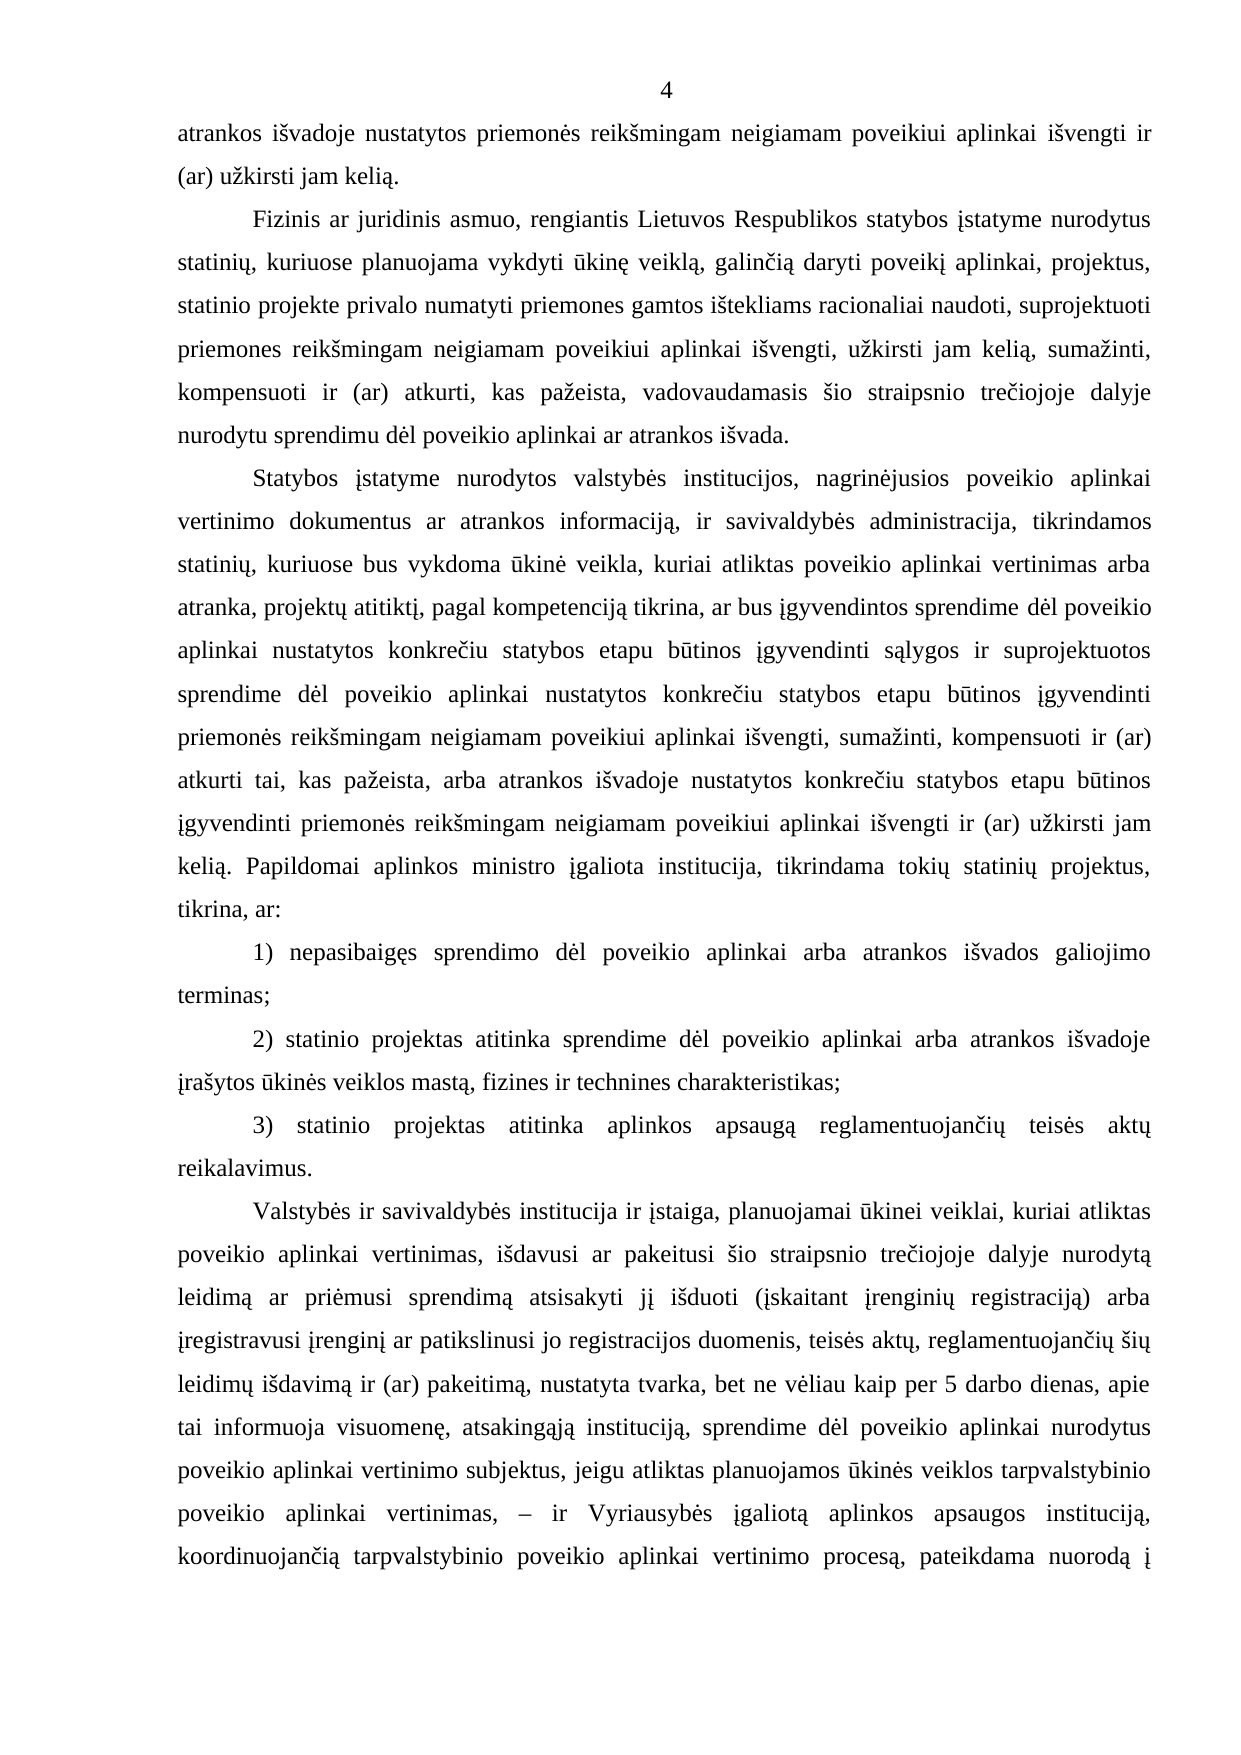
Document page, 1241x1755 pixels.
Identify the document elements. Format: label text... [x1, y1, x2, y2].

text 1) nepasibaigęs sprendimo dėl poveikio aplinkai arba atrankos išvados galiojimo terminas; [177, 937, 1152, 1009]
text 3) statinio projektas atitinka aplinkos apsaugą reglamentuojančių teisės aktų reikalavimus. [177, 1110, 1152, 1182]
text Fizinis ar juridinis asmuo, rengiantis Lietuvos Respublikos statybos įstatyme nurodytus statinių, kuriuose planuojama vykdyti ūkinę veiklą, galinčią daryti poveikį aplinkai, projektus, statinio projekte privalo numatyti priemones gamtos ištekliams racionaliai naudoti, suprojektuoti priemones reikšmingam neigiamam poveikiui aplinkai išvengti, užkirsti jam kelią, sumažinti, kompensuoti ir (ar) atkurti, kas pažeista, vadovaudamasis šio straipsnio trečiojoje dalyje nurodytu sprendimu dėl poveikio aplinkai ar atrankos išvada. [177, 204, 1152, 449]
text 2) statinio projektas atitinka sprendime dėl poveikio aplinkai arba atrankos išvadoje įrašytos ūkinės veiklos mastą, fizines ir technines charakteristikas; [177, 1024, 1152, 1096]
text Valstybės ir savivaldybės institucija ir įstaiga, planuojamai ūkinei veiklai, kuriai atliktas poveikio aplinkai vertinimas, išdavusi ar pakeitusi šio straipsnio trečiojoje dalyje nurodytą leidimą ar priėmusi sprendimą atsisakyti jį išduoti (įskaitant įrenginių registraciją) arba įregistravusi įrenginį ar patikslinusi jo registracijos duomenis, teisės aktų, reglamentuojančių šių leidimų išdavimą ir (ar) pakeitimą, nustatyta tvarka, bet ne vėliau kaip per 5 darbo dienas, apie tai informuoja visuomenę, atsakingąją instituciją, sprendime dėl poveikio aplinkai nurodytus poveikio aplinkai vertinimo subjektus, jeigu atliktas planuojamos ūkinės veiklos tarpvalstybinio poveikio aplinkai vertinimas, – ir Vyriausybės įgaliotą aplinkos apsaugos instituciją, koordinuojančią tarpvalstybinio poveikio aplinkai vertinimo procesą, pateikdama nuorodą į [177, 1196, 1152, 1570]
text atrankos išvadoje nustatytos priemonės reikšmingam neigiamam poveikiui aplinkai išvengti ir (ar) užkirsti jam kelią. [177, 118, 1152, 190]
text Statybos įstatyme nurodytos valstybės institucijos, nagrinėjusios poveikio aplinkai vertinimo dokumentus ar atrankos informaciją, ir savivaldybės administracija, tikrindamos statinių, kuriuose bus vykdoma ūkinė veikla, kuriai atliktas poveikio aplinkai vertinimas arba atranka, projektų atitiktį, pagal kompetenciją tikrina, ar bus įgyvendintos sprendime dėl poveikio aplinkai nustatytos konkrečiu statybos etapu būtinos įgyvendinti sąlygos ir suprojektuotos sprendime dėl poveikio aplinkai nustatytos konkrečiu statybos etapu būtinos įgyvendinti priemonės reikšmingam neigiamam poveikiui aplinkai išvengti, sumažinti, kompensuoti ir (ar) atkurti tai, kas pažeista, arba atrankos išvadoje nustatytos konkrečiu statybos etapu būtinos įgyvendinti priemonės reikšmingam neigiamam poveikiui aplinkai išvengti ir (ar) užkirsti jam kelią. Papildomai aplinkos ministro įgaliota institucija, tikrindama tokių statinių projektus, tikrina, ar: [177, 463, 1152, 923]
